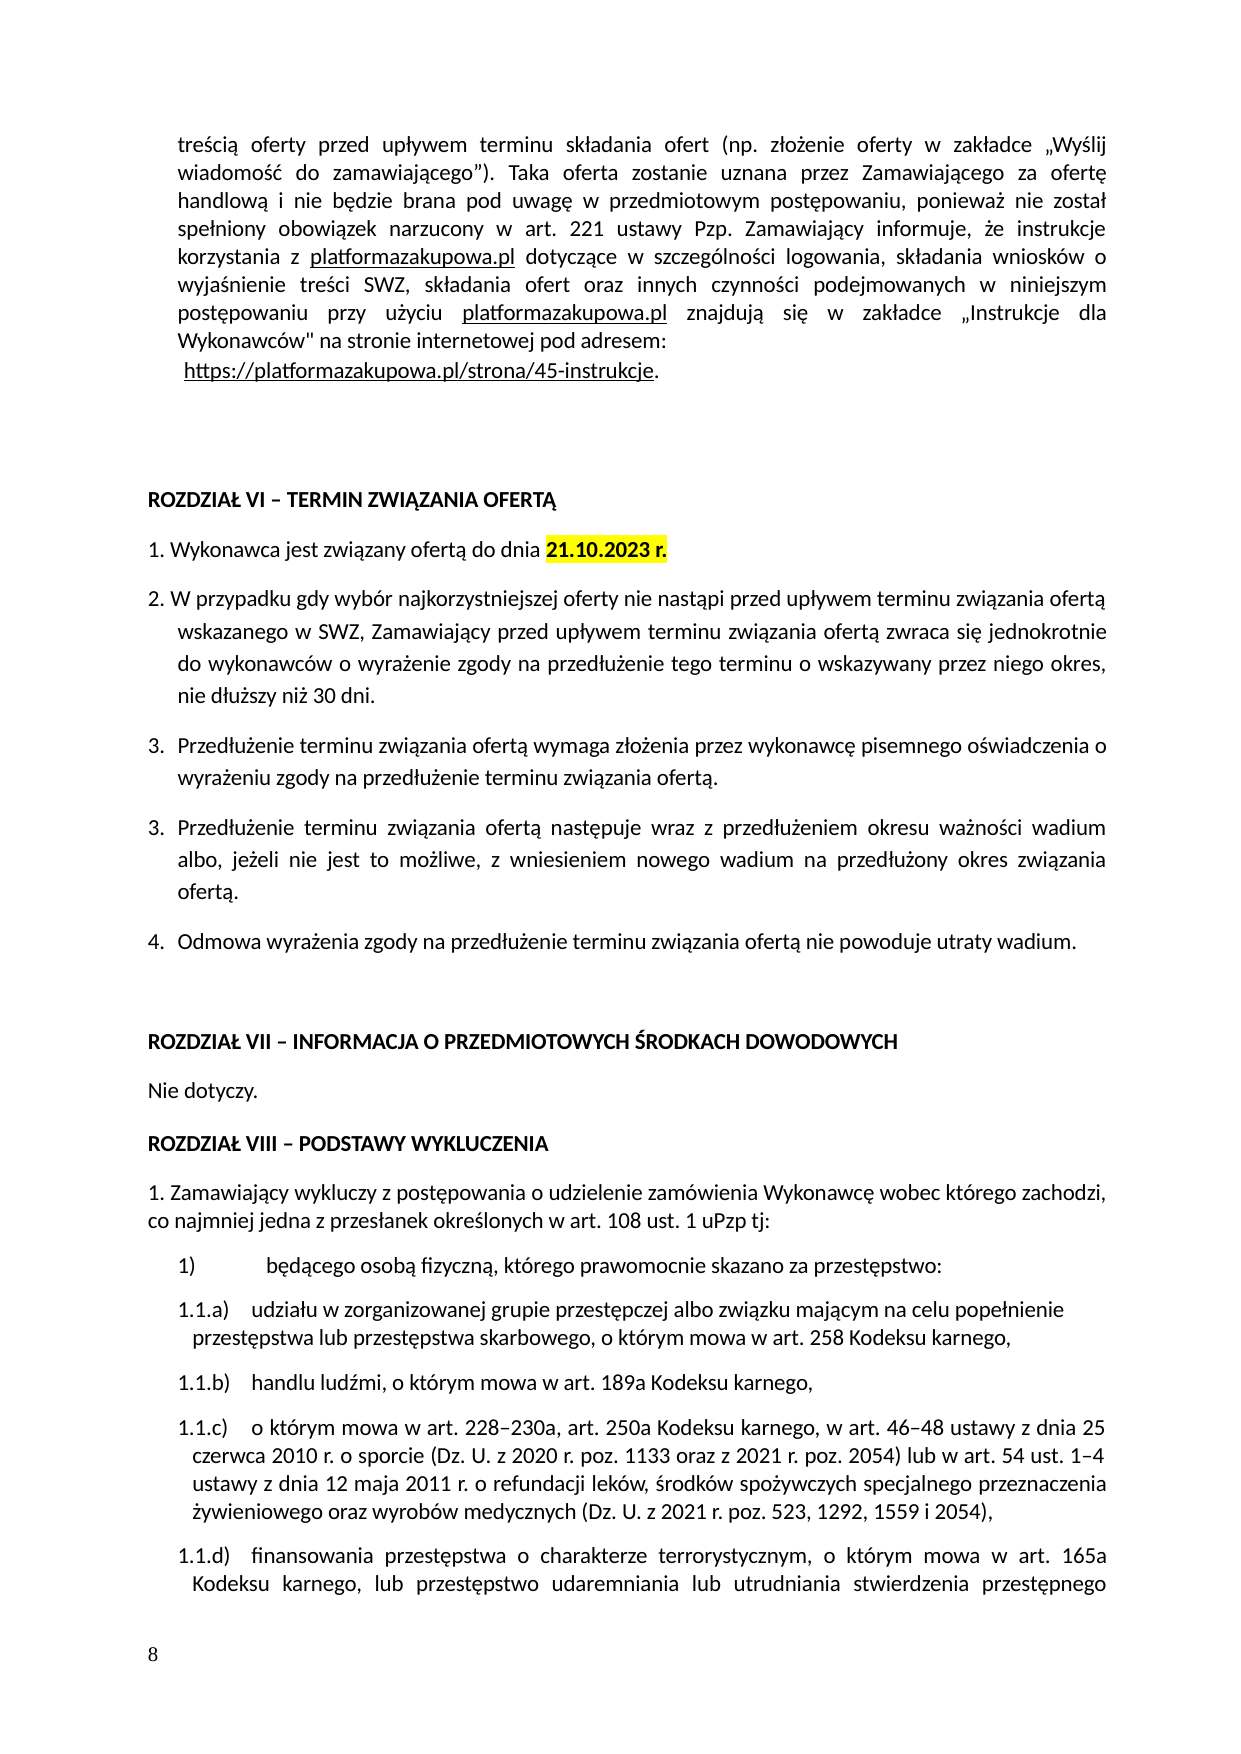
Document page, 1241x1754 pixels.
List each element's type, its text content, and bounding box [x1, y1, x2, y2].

list o którym mowa w art. 228–230a, art. 250a Kodeksu karnego, w art. 46–48 ustawy z dnia 25 czerwca 2010 r. o sporcie (Dz. U. z 2020 r. poz. 1133 oraz z 2021 r. poz. 2054) lub w art. 54 ust. 1–4 ustawy z dnia 12 maja 2011 r. o refundacji leków, środków spożywczych specjalnego przeznaczenia żywieniowego oraz wyrobów medycznych (Dz. U. z 2021 r. poz. 523, 1292, 1559 i 2054), [177, 1413, 1107, 1525]
text Nie dotyczy. [148, 1076, 1107, 1104]
list https://platformazakupowa.pl/strona/45-instrukcje. [184, 356, 1107, 384]
text ROZDZIAŁ VIII – PODSTAWY WYKLUCZENIA [148, 1129, 1107, 1157]
list treścią oferty przed upływem terminu składania ofert (np. złożenie oferty w zakładce „Wyślij wiadomość do zamawiającego”). Taka oferta zostanie uznana przez Zamawiającego za ofertę handlową i nie będzie brana pod uwagę w przedmiotowym postępowaniu, ponieważ nie został spełniony obowiązek narzucony w art. 221 ustawy Pzp. Zamawiający informuje, że instrukcje korzystania z platformazakupowa.pl dotyczące w szczególności logowania, składania wniosków o wyjaśnienie treści SWZ, składania ofert oraz innych czynności podejmowanych w niniejszym postępowaniu przy użyciu platformazakupowa.pl znajdują się w zakładce „Instrukcje dla Wykonawców" na stronie internetowej pod adresem: [148, 130, 1107, 354]
text ROZDZIAŁ VII – INFORMACJA O PRZEDMIOTOWYCH ŚRODKACH DOWODOWYCH [148, 1027, 1107, 1055]
list handlu ludźmi, o którym mowa w art. 189a Kodeksu karnego, [177, 1368, 1107, 1396]
list Przedłużenie terminu związania ofertą następuje wraz z przedłużeniem okresu ważności wadium albo, jeżeli nie jest to możliwe, z wniesieniem nowego wadium na przedłużony okres związania ofertą. [148, 813, 1107, 906]
text ROZDZIAŁ VI – TERMIN ZWIĄZANIA OFERTĄ [148, 485, 1107, 513]
list Odmowa wyrażenia zgody na przedłużenie terminu związania ofertą nie powoduje utraty wadium. [148, 927, 1107, 955]
list 1. Zamawiający wykluczy z postępowania o udzielenie zamówienia Wykonawcę wobec którego zachodzi, co najmniej jedna z przesłanek określonych w art. 108 ust. 1 uPzp tj: [148, 1178, 1107, 1234]
list udziału w zorganizowanej grupie przestępczej albo związku mającym na celu popełnienie przestępstwa lub przestępstwa skarbowego, o którym mowa w art. 258 Kodeksu karnego, [177, 1295, 1107, 1351]
text 2. W przypadku gdy wybór najkorzystniejszej oferty nie nastąpi przed upływem terminu związania ofertą wskazanego w SWZ, Zamawiający przed upływem terminu związania ofertą zwraca się jednokrotnie do wykonawców o wyrażenie zgody na przedłużenie tego terminu o wskazywany przez niego okres, nie dłuższy niż 30 dni. [148, 584, 1107, 709]
list finansowania przestępstwa o charakterze terrorystycznym, o którym mowa w art. 165a Kodeksu karnego, lub przestępstwo udaremniania lub utrudniania stwierdzenia przestępnego [177, 1542, 1107, 1598]
list będącego osobą fizyczną, którego prawomocnie skazano za przestępstwo: [177, 1251, 1107, 1279]
text 1. Wykonawca jest związany ofertą do dnia 21.10.2023 r. [148, 535, 1107, 563]
list Przedłużenie terminu związania ofertą wymaga złożenia przez wykonawcę pisemnego oświadczenia o wyrażeniu zgody na przedłużenie terminu związania ofertą. [148, 731, 1107, 791]
